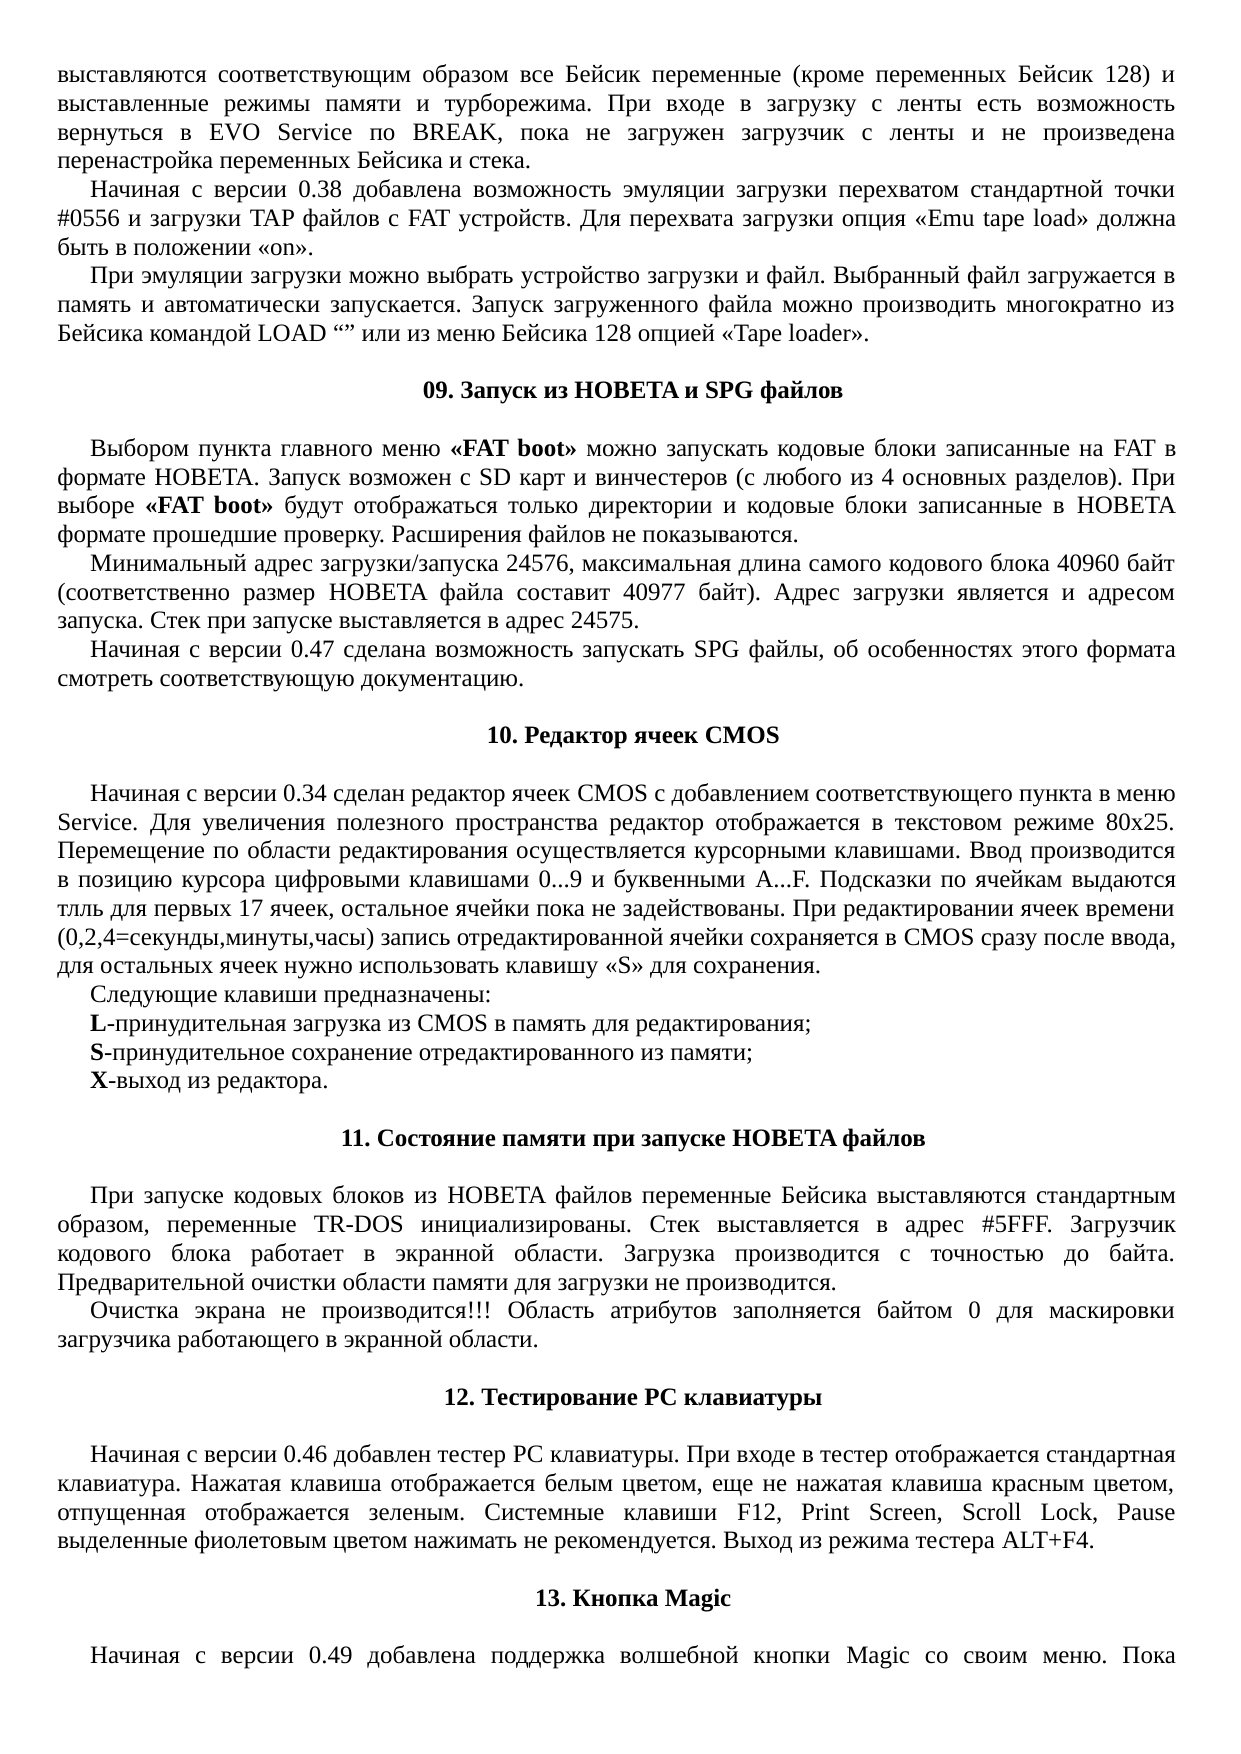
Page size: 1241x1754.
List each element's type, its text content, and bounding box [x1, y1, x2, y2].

text Очистка экрана не производится!!! Область атрибутов заполняется байтом 0 для маскировки загрузчика работающего в экранной области. [57, 1296, 1176, 1353]
text При запуске кодовых блоков из HOBETA файлов переменные Бейсика выставляются стандартным образом, переменные TR-DOS инициализированы. Стек выставляется в адрес #5FFF. Загрузчик кодового блока работает в экранной области. Загрузка производится с точностью до байта. Предварительной очистки области памяти для загрузки не производится. [57, 1181, 1176, 1296]
text Начиная с версии 0.34 сделан редактор ячеек CMOS с добавлением соответствующего пункта в меню Service. Для увеличения полезного пространства редактор отображается в текстовом режиме 80х25. Перемещение по области редактирования осуществляется курсорными клавишами. Ввод производится в позицию курсора цифровыми клавишами 0...9 и буквенными A...F. Подсказки по ячейкам выдаются тлль для первых 17 ячеек, остальное ячейки пока не задействованы. При редактировании ячеек времени (0,2,4=секунды,минуты,часы) запись отредактированной ячейки сохраняется в CMOS сразу после ввода, для остальных ячеек нужно использовать клавишу «S» для сохранения. [57, 778, 1176, 979]
text S-принудительное сохранение отредактированного из памяти; [57, 1037, 1176, 1066]
text 11. Состояние памяти при запуске HOBETA файлов [57, 1123, 1176, 1152]
text При эмуляции загрузки можно выбрать устройство загрузки и файл. Выбранный файл загружается в память и автоматически запускается. Запуск загруженного файла можно производить многократно из Бейсика командой LOAD “” или из меню Бейсика 128 опцией «Tape loader». [57, 261, 1176, 347]
text Начиная с версии 0.47 сделана возможность запускать SPG файлы, об особенностях этого формата смотреть соответствующую документацию. [57, 634, 1176, 692]
text Начиная с версии 0.38 добавлена возможность эмуляции загрузки перехватом стандартной точки #0556 и загрузки TAP файлов с FAT устройств. Для перехвата загрузки опция «Emu tape load» должна быть в положении «on». [57, 174, 1176, 261]
text 13. Кнопка Magic [57, 1583, 1176, 1612]
text Следующие клавиши предназначены: [57, 979, 1176, 1008]
text 10. Редактор ячеек CMOS [57, 721, 1176, 749]
text Выбором пункта главного меню «FAT boot» можно запускать кодовые блоки записанные на FAT в формате HOBETA. Запуск возможен с SD карт и винчестеров (с любого из 4 основных разделов). При выборе «FAT boot» будут отображаться только директории и кодовые блоки записанные в HOBETA формате прошедшие проверку. Расширения файлов не показываются. [57, 433, 1176, 548]
text выставляются соответствующим образом все Бейсик переменные (кроме переменных Бейсик 128) и выставленные режимы памяти и турборежима. При входе в загрузку с ленты есть возможность вернуться в EVO Service по BREAK, пока не загружен загрузчик с ленты и не произведена перенастройка переменных Бейсика и стека. [57, 59, 1176, 174]
text Начиная с версии 0.49 добавлена поддержка волшебной кнопки Magic со своим меню. Пока [57, 1641, 1176, 1669]
text Минимальный адрес загрузки/запуска 24576, максимальная длина самого кодового блока 40960 байт (соответственно размер HOBETA файла составит 40977 байт). Адрес загрузки является и адресом запуска. Стек при запуске выставляется в адрес 24575. [57, 548, 1176, 634]
text Начиная с версии 0.46 добавлен тестер PC клавиатуры. При входе в тестер отображается стандартная клавиатура. Нажатая клавиша отображается белым цветом, еще не нажатая клавиша красным цветом, отпущенная отображается зеленым. Системные клавиши F12, Print Screen, Scroll Lock, Pause выделенные фиолетовым цветом нажимать не рекомендуется. Выход из режима тестера ALT+F4. [57, 1439, 1176, 1554]
text X-выход из редактора. [57, 1066, 1176, 1094]
text L-принудительная загрузка из CMOS в память для редактирования; [57, 1008, 1176, 1037]
text 09. Запуск из HOBETA и SPG файлов [57, 376, 1176, 404]
text 12. Тестирование PC клавиатуры [57, 1382, 1176, 1411]
